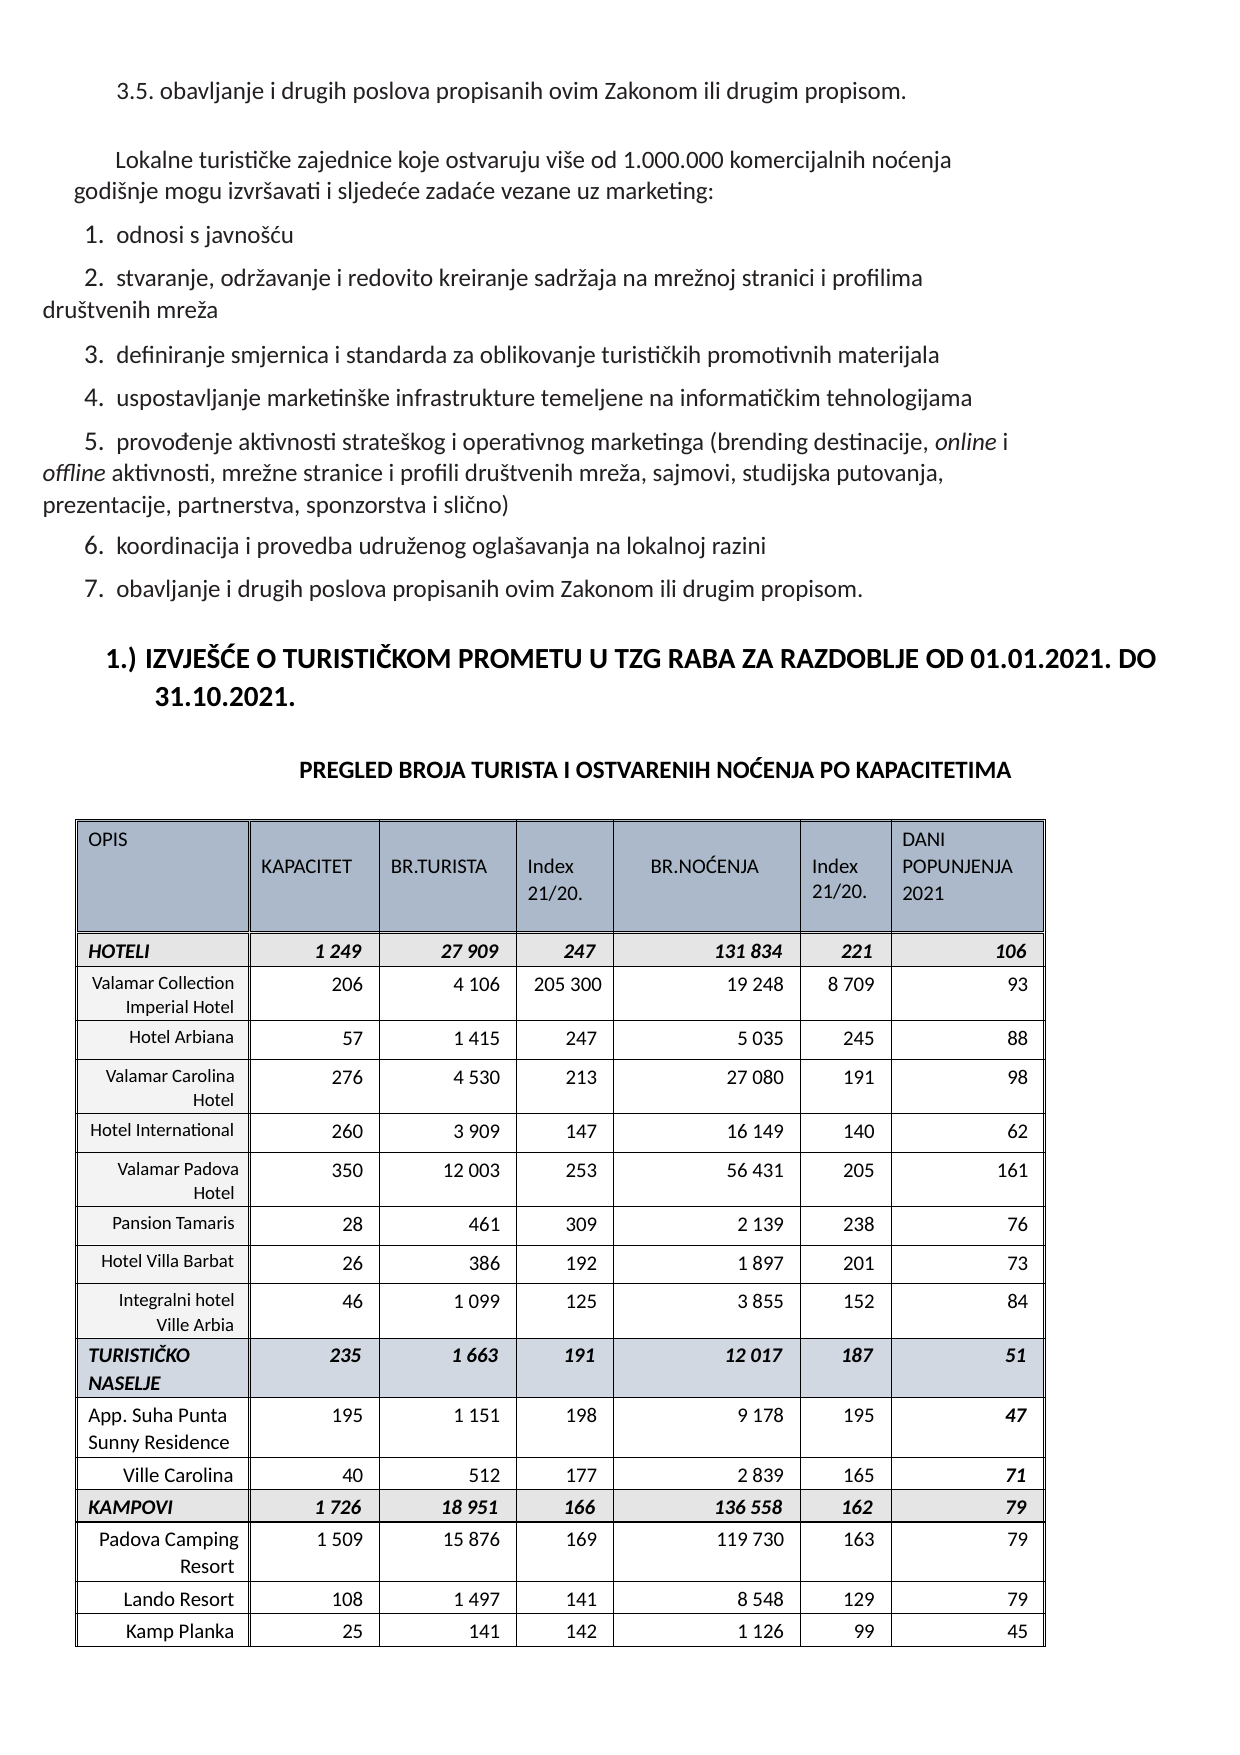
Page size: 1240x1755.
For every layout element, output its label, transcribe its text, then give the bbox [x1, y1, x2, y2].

table_cell 386 [380, 1246, 516, 1283]
table_cell 140 [801, 1114, 891, 1152]
table_cell 12 017 [614, 1339, 800, 1397]
table_cell 56 431 [614, 1153, 800, 1206]
table_cell 1 897 [614, 1246, 800, 1283]
table_header Index 21/20. [801, 822, 891, 931]
table_header OPIS [78, 822, 248, 931]
table_cell 247 [517, 934, 613, 966]
table_cell 2 139 [614, 1207, 800, 1244]
table_cell 245 [801, 1021, 891, 1059]
table_cell 195 [251, 1398, 379, 1457]
table_cell 1 099 [380, 1284, 516, 1337]
table_cell 8 548 [614, 1582, 800, 1613]
table_cell 206 [251, 967, 379, 1020]
table_cell 108 [251, 1582, 379, 1613]
table_cell 25 [251, 1614, 379, 1646]
table_cell 51 [892, 1339, 1043, 1397]
table_cell 79 [892, 1582, 1043, 1613]
table_cell 166 [517, 1490, 613, 1521]
table_header BR.TURISTA [380, 822, 516, 931]
table_cell 1 249 [251, 934, 379, 966]
table_cell 195 [801, 1398, 891, 1457]
table_cell 221 [801, 934, 891, 966]
table_cell 198 [517, 1398, 613, 1457]
list provođenje aktivnosti strateškog i operativnog marketinga (brending destinacije, online i offline aktivnosti, mrežne stranice i profili društvenih mreža, sajmovi, studijska putovanja, prezentacije, partnerstva, sponzorstva i slično) [42, 424, 1023, 519]
table_cell 136 558 [614, 1490, 800, 1521]
table_cell Pansion Tamaris [78, 1207, 248, 1244]
table_cell 142 [517, 1614, 613, 1646]
table_cell 18 951 [380, 1490, 516, 1521]
table_cell 71 [892, 1458, 1043, 1489]
table_cell TURISTIČKO NASELJE [78, 1339, 248, 1397]
table_cell Padova Camping Resort [78, 1523, 248, 1581]
table_header KAPACITET [251, 822, 379, 931]
table_cell 46 [251, 1284, 379, 1337]
table_cell 3 909 [380, 1114, 516, 1152]
table_cell Hotel Arbiana [78, 1021, 248, 1059]
list stvaranje, održavanje i redovito kreiranje sadržaja na mrežnoj stranici i profilima društvenih mreža [42, 260, 1023, 325]
table_cell 79 [892, 1490, 1043, 1521]
table_header BR.NOĆENJA [614, 822, 800, 931]
table_cell 169 [517, 1523, 613, 1581]
table_cell Kamp Planka [78, 1614, 248, 1646]
table_cell Valamar Padova Hotel [78, 1153, 248, 1206]
table_cell 4 106 [380, 967, 516, 1020]
table_cell 45 [892, 1614, 1043, 1646]
table_cell KAMPOVI [78, 1490, 248, 1521]
table_cell 235 [251, 1339, 379, 1397]
table_cell 191 [801, 1060, 891, 1113]
list obavljanje i drugih poslova propisanih ovim Zakonom ili drugim propisom. [42, 571, 1023, 604]
table_cell 57 [251, 1021, 379, 1059]
table_cell 205 300 [517, 967, 613, 1020]
table_cell 15 876 [380, 1523, 516, 1581]
table_cell 238 [801, 1207, 891, 1244]
text 3.5. obavljanje i drugih poslova propisanih ovim Zakonom ili drugim propisom. [116, 75, 1034, 106]
table_cell 162 [801, 1490, 891, 1521]
table_cell 461 [380, 1207, 516, 1244]
table_cell 131 834 [614, 934, 800, 966]
text Lokalne turističke zajednice koje ostvaruju više od 1.000.000 komercijalnih noćenja godišnje mogu izvršavati i sljedeće zadaće vezane uz marketing: [73, 144, 1023, 206]
table_cell 84 [892, 1284, 1043, 1337]
table_cell 19 248 [614, 967, 800, 1020]
list koordinacija i provedba udruženog oglašavanja na lokalnoj razini [42, 528, 1023, 561]
table_header DANI POPUNJENJA 2021 [892, 822, 1043, 931]
table_cell 73 [892, 1246, 1043, 1283]
table_header Index 21/20. [517, 822, 613, 931]
table_cell 27 080 [614, 1060, 800, 1113]
table_cell 187 [801, 1339, 891, 1397]
table_cell 9 178 [614, 1398, 800, 1457]
table_cell 177 [517, 1458, 613, 1489]
list odnosi s javnošću [42, 217, 1023, 250]
table_cell 1 497 [380, 1582, 516, 1613]
list uspostavljanje marketinške infrastrukture temeljene na informatičkim tehnologijama [42, 381, 1023, 414]
text 1.) IZVJEŠĆE O TURISTIČKOM PROMETU U TZG RABA ZA RAZDOBLJE OD 01.01.2021. DO [42, 640, 1164, 676]
table_cell 8 709 [801, 967, 891, 1020]
table_cell 99 [801, 1614, 891, 1646]
table_cell 4 530 [380, 1060, 516, 1113]
table_cell 205 [801, 1153, 891, 1206]
table_cell 276 [251, 1060, 379, 1113]
table_cell 62 [892, 1114, 1043, 1152]
table_cell 1 726 [251, 1490, 379, 1521]
table_cell 98 [892, 1060, 1043, 1113]
table_cell App. Suha Punta Sunny Residence [78, 1398, 248, 1457]
table_cell 1 415 [380, 1021, 516, 1059]
text PREGLED BROJA TURISTA I OSTVARENIH NOĆENJA PO KAPACITETIMA [299, 754, 1165, 784]
table_cell 309 [517, 1207, 613, 1244]
table_cell 12 003 [380, 1153, 516, 1206]
table_cell 1 509 [251, 1523, 379, 1581]
table_cell 47 [892, 1398, 1043, 1457]
table_cell 26 [251, 1246, 379, 1283]
table_cell 2 839 [614, 1458, 800, 1489]
table_cell 512 [380, 1458, 516, 1489]
text 31.10.2021. [154, 678, 1165, 714]
table_cell 192 [517, 1246, 613, 1283]
table_cell 350 [251, 1153, 379, 1206]
table_cell 163 [801, 1523, 891, 1581]
table_cell 125 [517, 1284, 613, 1337]
table_cell Valamar Carolina Hotel [78, 1060, 248, 1113]
table_cell 5 035 [614, 1021, 800, 1059]
table_cell 79 [892, 1523, 1043, 1581]
table_cell 88 [892, 1021, 1043, 1059]
table_cell 213 [517, 1060, 613, 1113]
table_cell 40 [251, 1458, 379, 1489]
table_cell 106 [892, 934, 1043, 966]
table_cell 1 151 [380, 1398, 516, 1457]
table_cell 76 [892, 1207, 1043, 1244]
table_cell Valamar Collection Imperial Hotel [78, 967, 248, 1020]
table_cell 28 [251, 1207, 379, 1244]
table_cell 253 [517, 1153, 613, 1206]
table_cell 147 [517, 1114, 613, 1152]
list definiranje smjernica i standarda za oblikovanje turističkih promotivnih materijala [42, 337, 1023, 370]
table_cell 1 663 [380, 1339, 516, 1397]
table_cell 201 [801, 1246, 891, 1283]
table_cell Lando Resort [78, 1582, 248, 1613]
table_cell 152 [801, 1284, 891, 1337]
table_cell 161 [892, 1153, 1043, 1206]
table_cell 247 [517, 1021, 613, 1059]
table_cell 260 [251, 1114, 379, 1152]
table_cell Ville Carolina [78, 1458, 248, 1489]
table_cell Integralni hotel Ville Arbia [78, 1284, 248, 1337]
table_cell 27 909 [380, 934, 516, 966]
table_cell 141 [517, 1582, 613, 1613]
table_cell HOTELI [78, 934, 248, 966]
table_cell 1 126 [614, 1614, 800, 1646]
table_cell 3 855 [614, 1284, 800, 1337]
table_cell 119 730 [614, 1523, 800, 1581]
table_cell Hotel International [78, 1114, 248, 1152]
table_cell 165 [801, 1458, 891, 1489]
table_cell 93 [892, 967, 1043, 1020]
table_cell 191 [517, 1339, 613, 1397]
table_cell 129 [801, 1582, 891, 1613]
table_cell Hotel Villa Barbat [78, 1246, 248, 1283]
table_cell 16 149 [614, 1114, 800, 1152]
table_cell 141 [380, 1614, 516, 1646]
